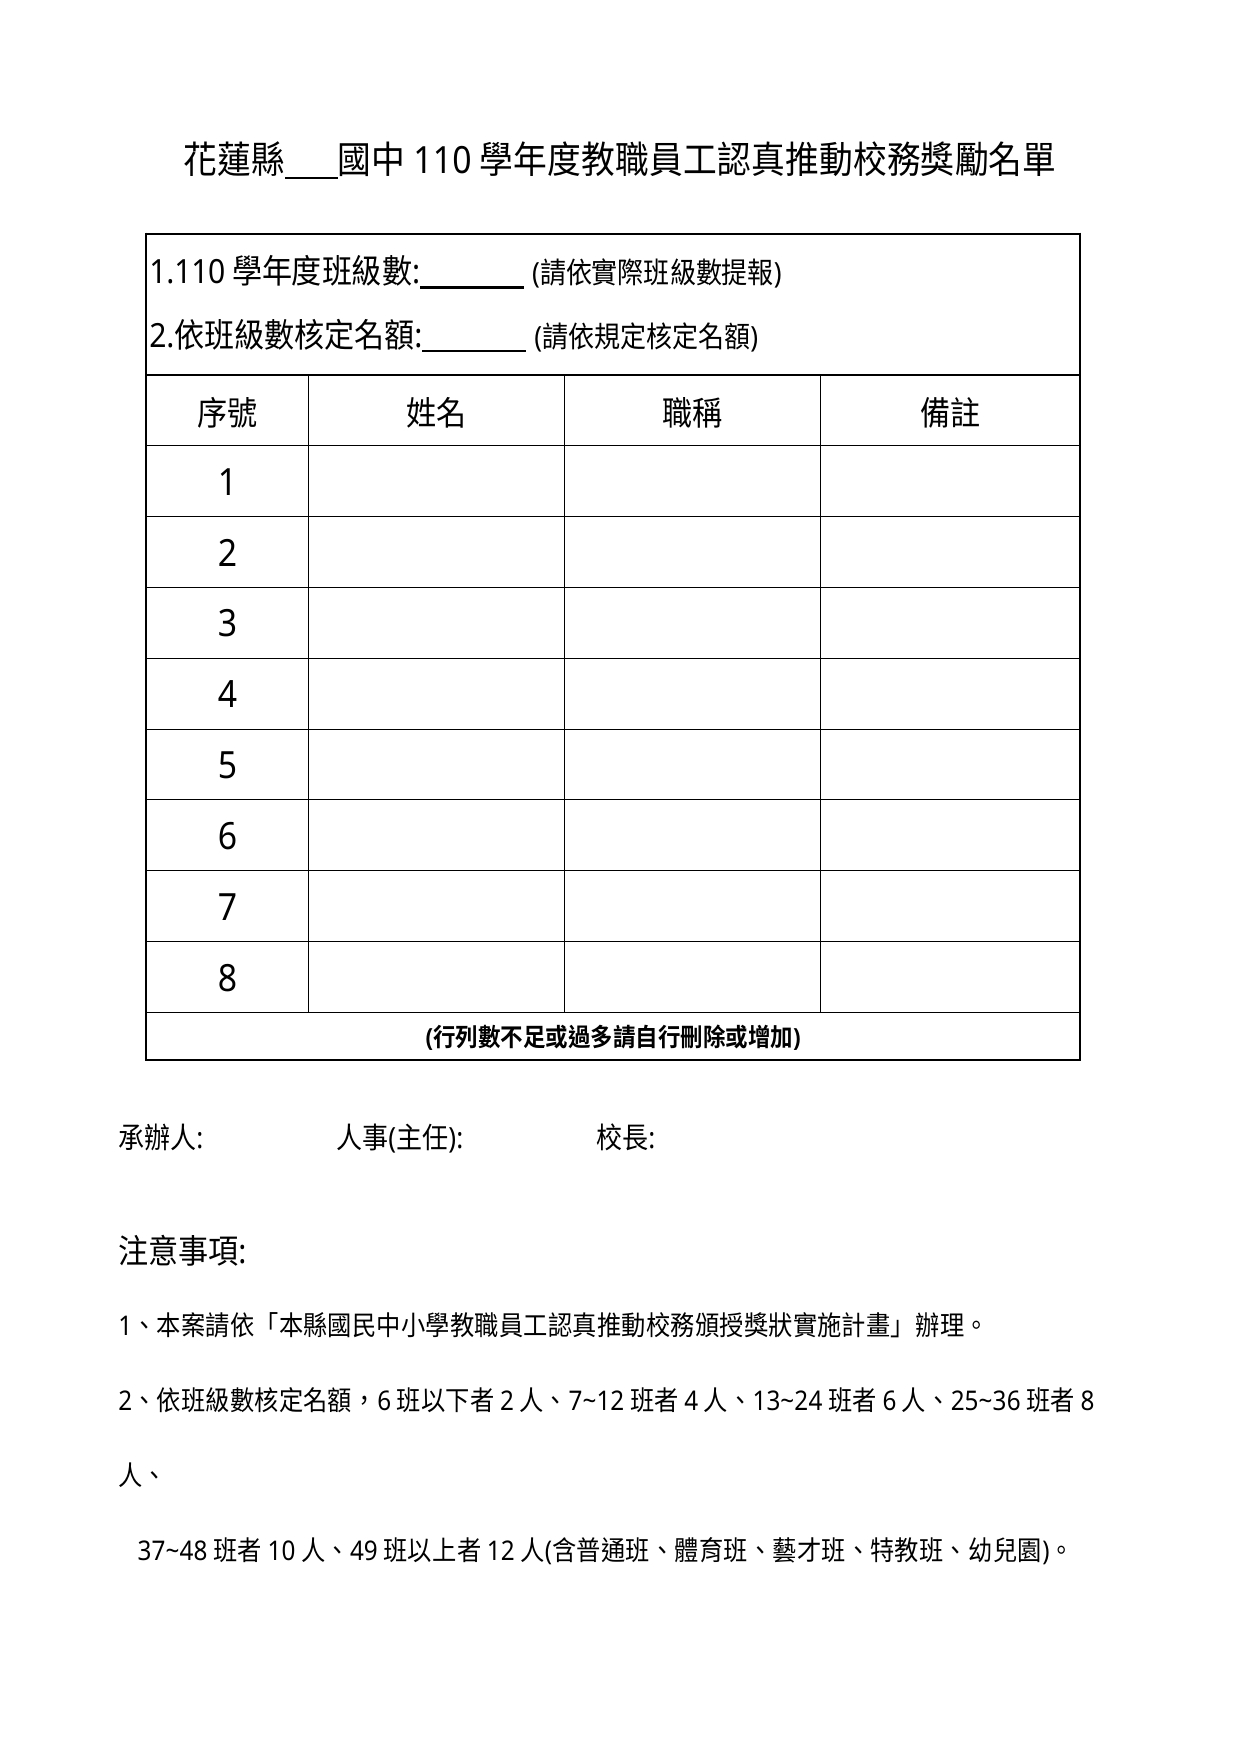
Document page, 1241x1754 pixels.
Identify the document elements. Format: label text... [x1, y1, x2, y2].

table_cell [565, 588, 820, 658]
table_cell [565, 730, 820, 799]
table_cell 6 [147, 800, 308, 870]
text 注意事項: [118, 1211, 1122, 1286]
table_cell [821, 588, 1079, 658]
table_cell [821, 446, 1079, 516]
table_cell [821, 871, 1079, 941]
text 承辦人: 人事(主任): 校長: [118, 1099, 1122, 1174]
table_cell [309, 446, 564, 516]
text 花蓮縣 國中110學年度教職員工認真推動校務獎勵名單 [118, 120, 1122, 195]
table_cell [565, 942, 820, 1012]
table_cell [565, 446, 820, 516]
table_cell [821, 800, 1079, 870]
table_cell [309, 871, 564, 941]
table_cell 8 [147, 942, 308, 1012]
table_cell [565, 800, 820, 870]
table_cell (行列數不足或過多請自行刪除或增加) [147, 1013, 1079, 1059]
table_cell 3 [147, 588, 308, 658]
table_cell 序號 [147, 376, 308, 445]
table_cell [309, 659, 564, 728]
table_cell 職稱 [565, 376, 820, 445]
table_cell 2 [147, 517, 308, 587]
table_cell [821, 517, 1079, 587]
table_cell [565, 659, 820, 728]
table_cell [565, 517, 820, 587]
table_cell [309, 730, 564, 799]
table_cell [309, 800, 564, 870]
table_cell 5 [147, 730, 308, 799]
table_cell [821, 659, 1079, 728]
table_cell 姓名 [309, 376, 564, 445]
table_cell 1 [147, 446, 308, 516]
table_cell 4 [147, 659, 308, 728]
table_cell [309, 942, 564, 1012]
table_cell [309, 517, 564, 587]
table_cell 7 [147, 871, 308, 941]
list 1、本案請依「本縣國民中小學教職員工認真推動校務頒授獎狀實施計畫」辦理。 [118, 1286, 1122, 1361]
list 2、依班級數核定名額，6班以下者2人、7~12班者4人、13~24班者6人、25~36班者8人、 37~48班者10人、49班以上者12人(含普通班、體育班、藝才班、特教班、幼兒園)。 [118, 1361, 1122, 1586]
table_cell 備註 [821, 376, 1079, 445]
table_cell [821, 730, 1079, 799]
table_cell [565, 871, 820, 941]
table_cell [821, 942, 1079, 1012]
table_header 1.110學年度班級數: (請依實際班級數提報) 2.依班級數核定名額: (請依規定核定名額) [147, 235, 1079, 374]
table_cell [309, 588, 564, 658]
